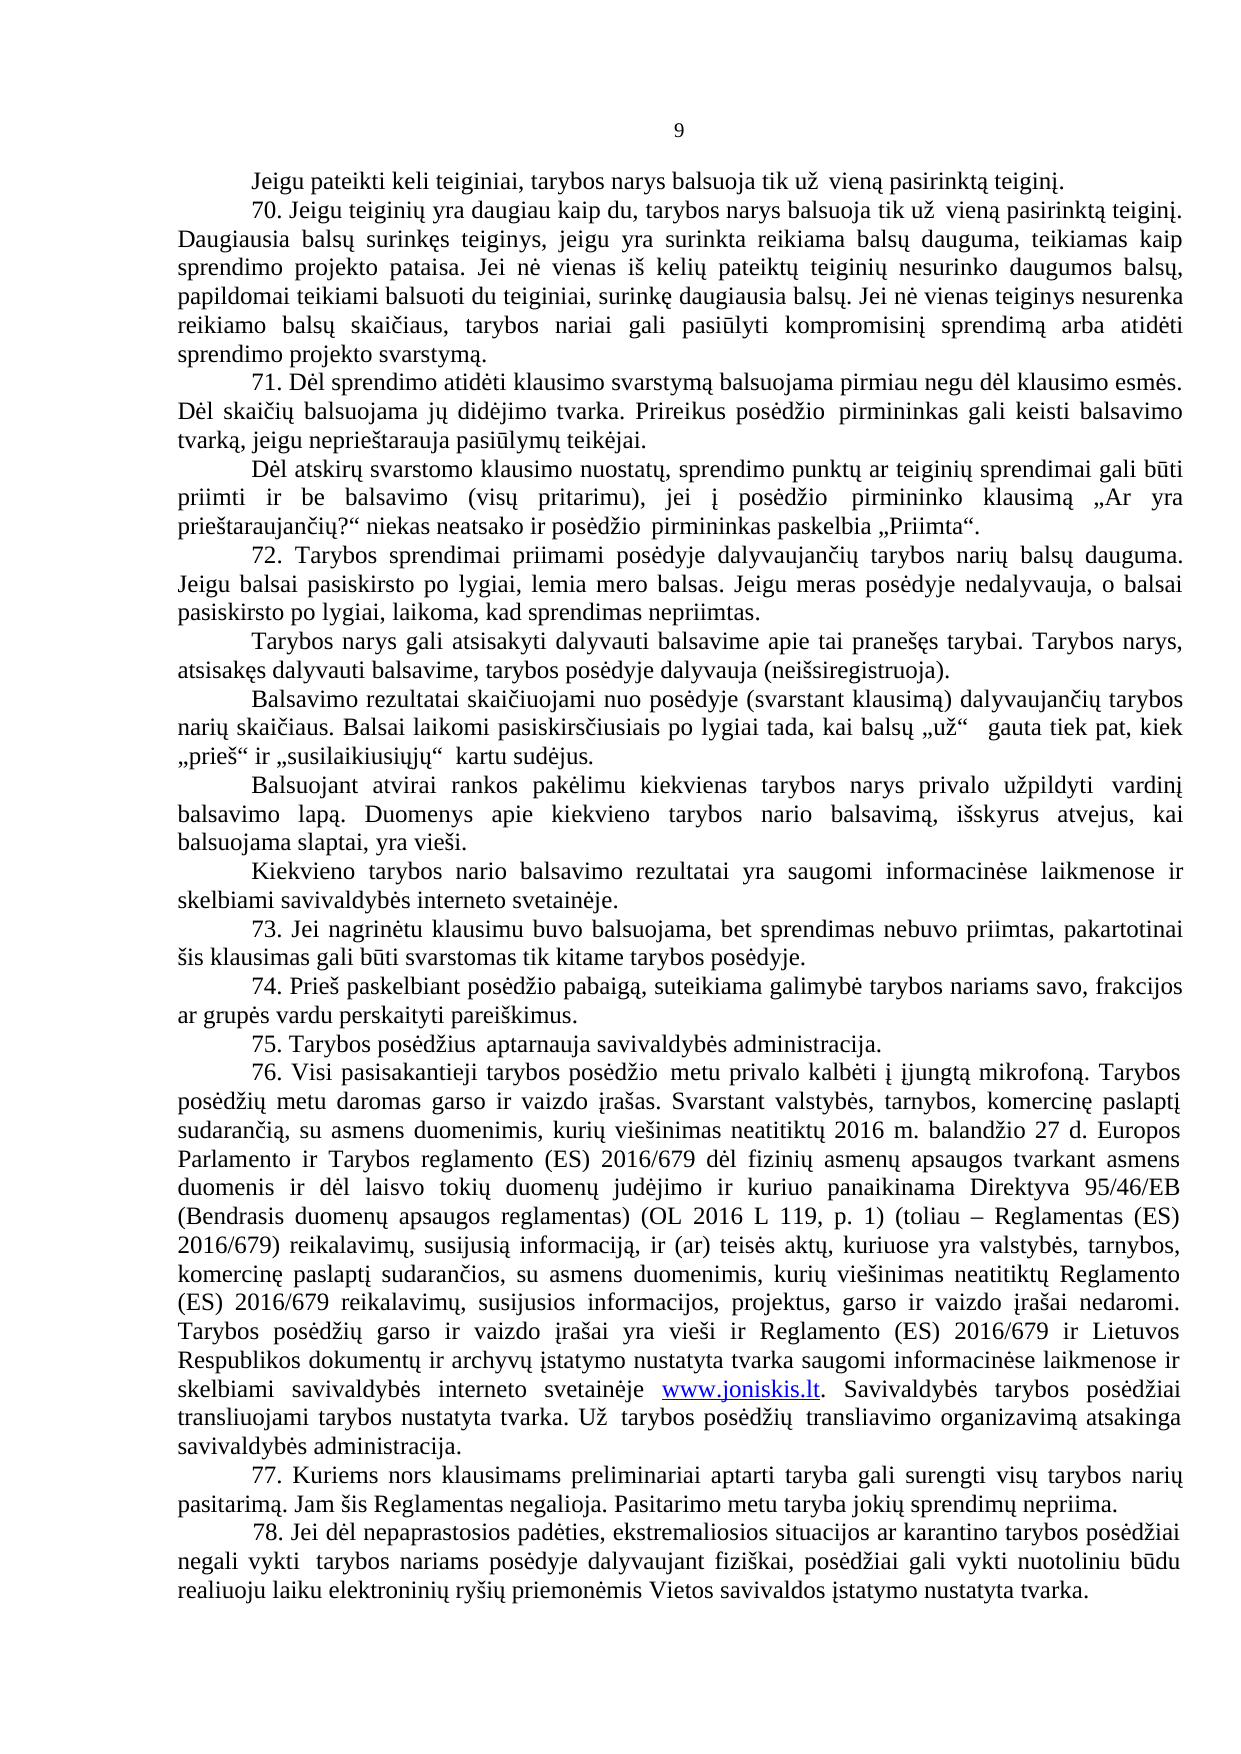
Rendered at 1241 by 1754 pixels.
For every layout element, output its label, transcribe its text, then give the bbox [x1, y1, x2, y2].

text Balsuojant atvirai rankos pakėlimu kiekvienas tarybos narys privalo užpildyti vardinį balsavimo lapą. Duomenys apie kiekvieno tarybos nario balsavimą, išskyrus atvejus, kai balsuojama slaptai, yra vieši. [177, 770, 1183, 856]
text 75. Tarybos posėdžius aptarnauja savivaldybės administracija. [177, 1029, 1183, 1057]
text Jeigu pateikti keli teiginiai, tarybos narys balsuoja tik už vieną pasirinktą teiginį. [177, 166, 1183, 195]
text 70. Jeigu teiginių yra daugiau kaip du, tarybos narys balsuoja tik už vieną pasirinktą teiginį. Daugiausia balsų surinkęs teiginys, jeigu yra surinkta reikiama balsų dauguma, teikiamas kaip sprendimo projekto pataisa. Jei nė vienas iš kelių pateiktų teiginių nesurinko daugumos balsų, papildomai teikiami balsuoti du teiginiai, surinkę daugiausia balsų. Jei nė vienas teiginys nesurenka reikiamo balsų skaičiaus, tarybos nariai gali pasiūlyti kompromisinį sprendimą arba atidėti sprendimo projekto svarstymą. [177, 195, 1183, 367]
text Dėl atskirų svarstomo klausimo nuostatų, sprendimo punktų ar teiginių sprendimai gali būti priimti ir be balsavimo (visų pritarimu), jei į posėdžio pirmininko klausimą „Ar yra prieštaraujančių?“ niekas neatsako ir posėdžio pirmininkas paskelbia „Priimta“. [177, 454, 1183, 540]
text Kiekvieno tarybos nario balsavimo rezultatai yra saugomi informacinėse laikmenose ir skelbiami savivaldybės interneto svetainėje. [177, 856, 1183, 914]
text 72. Tarybos sprendimai priimami posėdyje dalyvaujančių tarybos narių balsų dauguma. Jeigu balsai pasiskirsto po lygiai, lemia mero balsas. Jeigu meras posėdyje nedalyvauja, o balsai pasiskirsto po lygiai, laikoma, kad sprendimas nepriimtas. [177, 540, 1183, 626]
text Tarybos narys gali atsisakyti dalyvauti balsavime apie tai pranešęs tarybai. Tarybos narys, atsisakęs dalyvauti balsavime, tarybos posėdyje dalyvauja (neišsiregistruoja). [177, 626, 1183, 684]
text 76. Visi pasisakantieji tarybos posėdžio metu privalo kalbėti į įjungtą mikrofoną. Tarybos posėdžių metu daromas garso ir vaizdo įrašas. Svarstant valstybės, tarnybos, komercinę paslaptį sudarančią, su asmens duomenimis, kurių viešinimas neatitiktų 2016 m. balandžio 27 d. Europos Parlamento ir Tarybos reglamento (ES) 2016/679 dėl fizinių asmenų apsaugos tvarkant asmens duomenis ir dėl laisvo tokių duomenų judėjimo ir kuriuo panaikinama Direktyva 95/46/EB (Bendrasis duomenų apsaugos reglamentas) (OL 2016 L 119, p. 1) (toliau – Reglamentas (ES) 2016/679) reikalavimų, susijusią informaciją, ir (ar) teisės aktų, kuriuose yra valstybės, tarnybos, komercinę paslaptį sudarančios, su asmens duomenimis, kurių viešinimas neatitiktų Reglamento (ES) 2016/679 reikalavimų, susijusios informacijos, projektus, garso ir vaizdo įrašai nedaromi. Tarybos posėdžių garso ir vaizdo įrašai yra vieši ir Reglamento (ES) 2016/679 ir Lietuvos Respublikos dokumentų ir archyvų įstatymo nustatyta tvarka saugomi informacinėse laikmenose ir skelbiami savivaldybės interneto svetainėje www.joniskis.lt. Savivaldybės tarybos posėdžiai transliuojami tarybos nustatyta tvarka. Už tarybos posėdžių transliavimo organizavimą atsakinga savivaldybės administracija. [177, 1057, 1181, 1460]
text Balsavimo rezultatai skaičiuojami nuo posėdyje (svarstant klausimą) dalyvaujančių tarybos narių skaičiaus. Balsai laikomi pasiskirsčiusiais po lygiai tada, kai balsų „už“ gauta tiek pat, kiek „prieš“ ir „susilaikiusiųjų“ kartu sudėjus. [177, 684, 1183, 770]
text 78. Jei dėl nepaprastosios padėties, ekstremaliosios situacijos ar karantino tarybos posėdžiai negali vykti tarybos nariams posėdyje dalyvaujant fiziškai, posėdžiai gali vykti nuotoliniu būdu realiuoju laiku elektroninių ryšių priemonėmis Vietos savivaldos įstatymo nustatyta tvarka. [177, 1517, 1181, 1604]
text 73. Jei nagrinėtu klausimu buvo balsuojama, bet sprendimas nebuvo priimtas, pakartotinai šis klausimas gali būti svarstomas tik kitame tarybos posėdyje. [177, 914, 1183, 971]
text 71. Dėl sprendimo atidėti klausimo svarstymą balsuojama pirmiau negu dėl klausimo esmės. Dėl skaičių balsuojama jų didėjimo tvarka. Prireikus posėdžio pirmininkas gali keisti balsavimo tvarką, jeigu neprieštarauja pasiūlymų teikėjai. [177, 367, 1183, 454]
text 77. Kuriems nors klausimams preliminariai aptarti taryba gali surengti visų tarybos narių pasitarimą. Jam šis Reglamentas negalioja. Pasitarimo metu taryba jokių sprendimų nepriima. [177, 1460, 1183, 1517]
text 74. Prieš paskelbiant posėdžio pabaigą, suteikiama galimybė tarybos nariams savo, frakcijos ar grupės vardu perskaityti pareiškimus. [177, 971, 1183, 1029]
